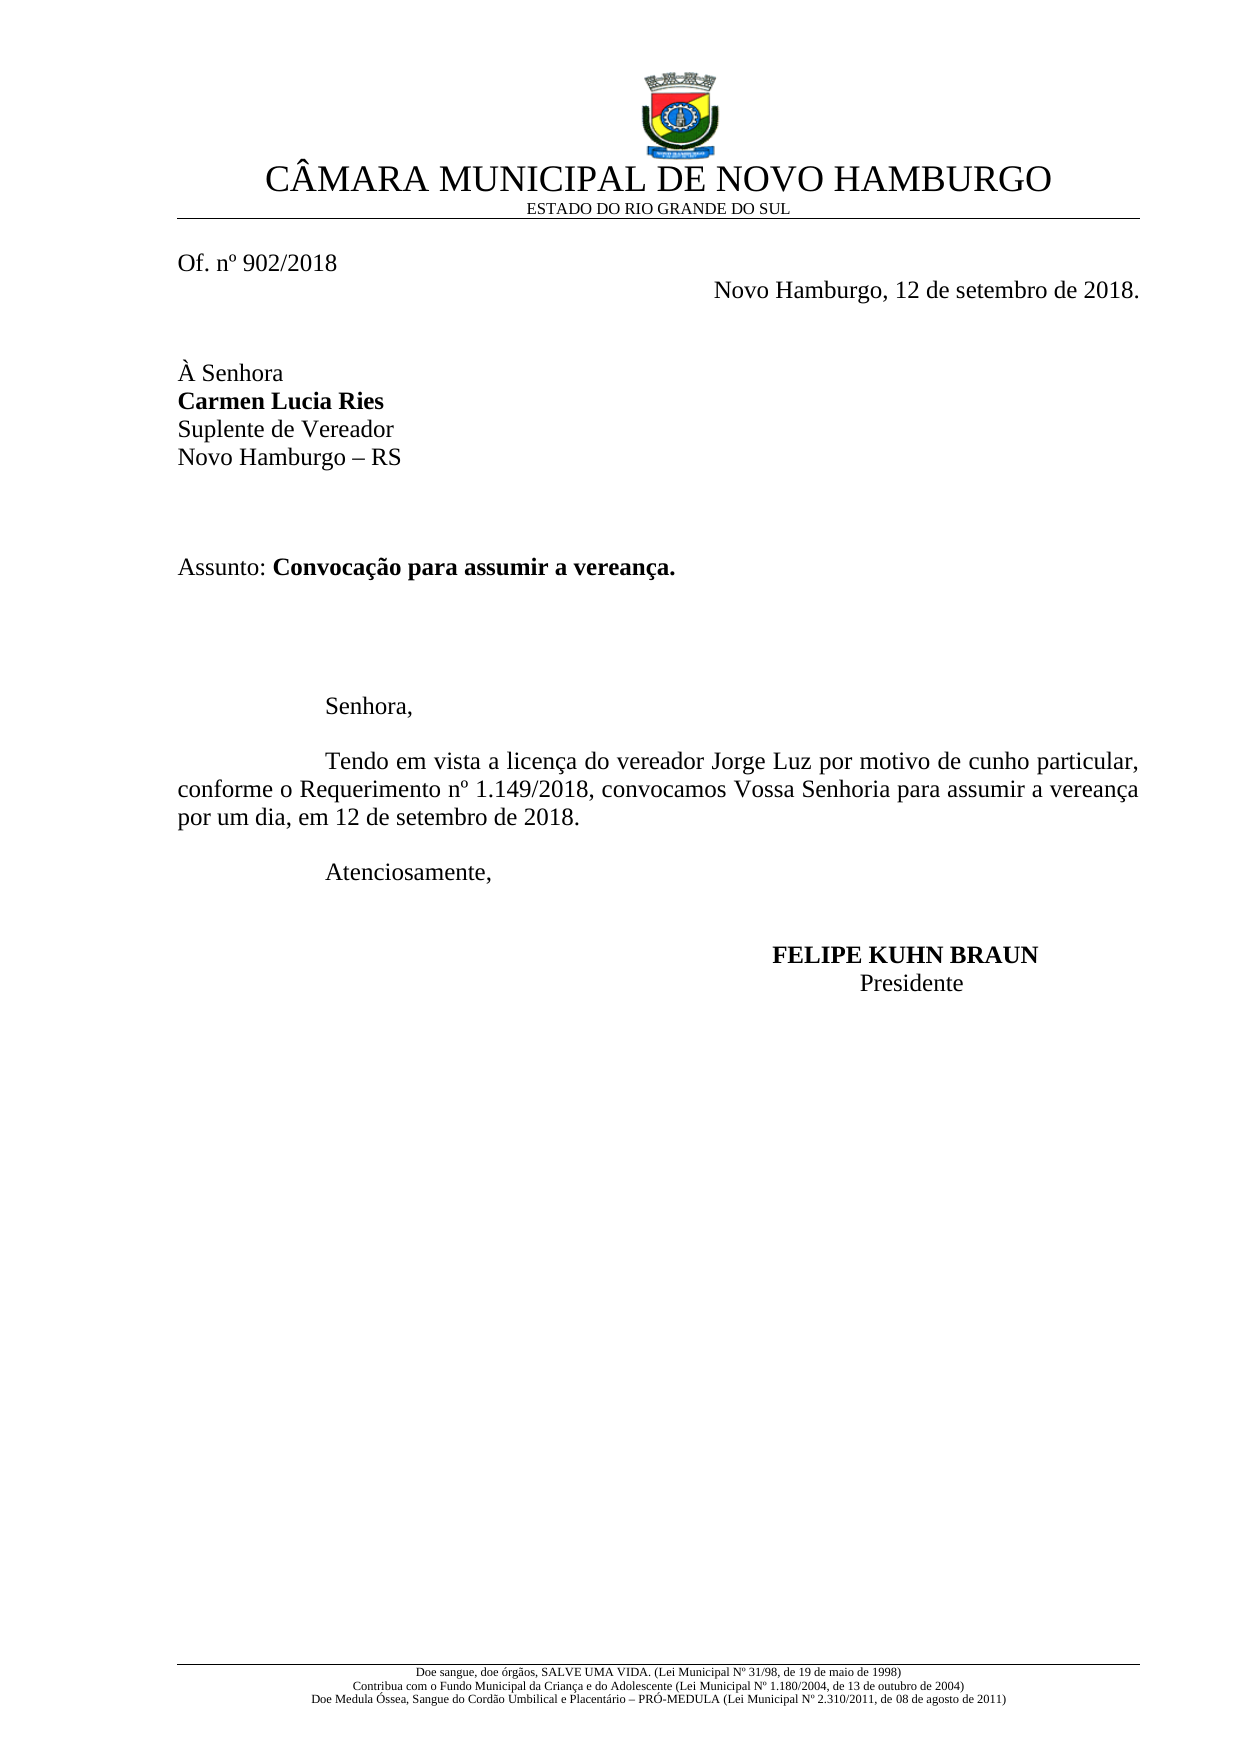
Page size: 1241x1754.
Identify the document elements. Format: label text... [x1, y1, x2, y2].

text Tendo em vista a licença do vereador Jorge Luz por motivo de cunho particular, conforme o Requerimento nº 1.149/2018, convocamos Vossa Senhoria para assumir a vereança por um dia, em 12 de setembro de 2018. [177, 747, 1140, 831]
text Assunto: Convocação para assumir a vereança. [177, 553, 1140, 581]
text Presidente [177, 969, 1140, 997]
text FELIPE KUHN BRAUN [177, 941, 1140, 969]
text Senhora, [177, 692, 1140, 720]
text À Senhora [177, 359, 1140, 387]
text Novo Hamburgo – RS [177, 443, 1140, 470]
text Suplente de Vereador [177, 415, 1140, 443]
picture [635, 65, 723, 164]
text Novo Hamburgo, 12 de setembro de 2018. [177, 276, 1140, 304]
text Of. nº 902/2018 [177, 249, 1140, 276]
text Carmen Lucia Ries [177, 387, 1140, 415]
text Atenciosamente, [177, 858, 1140, 886]
